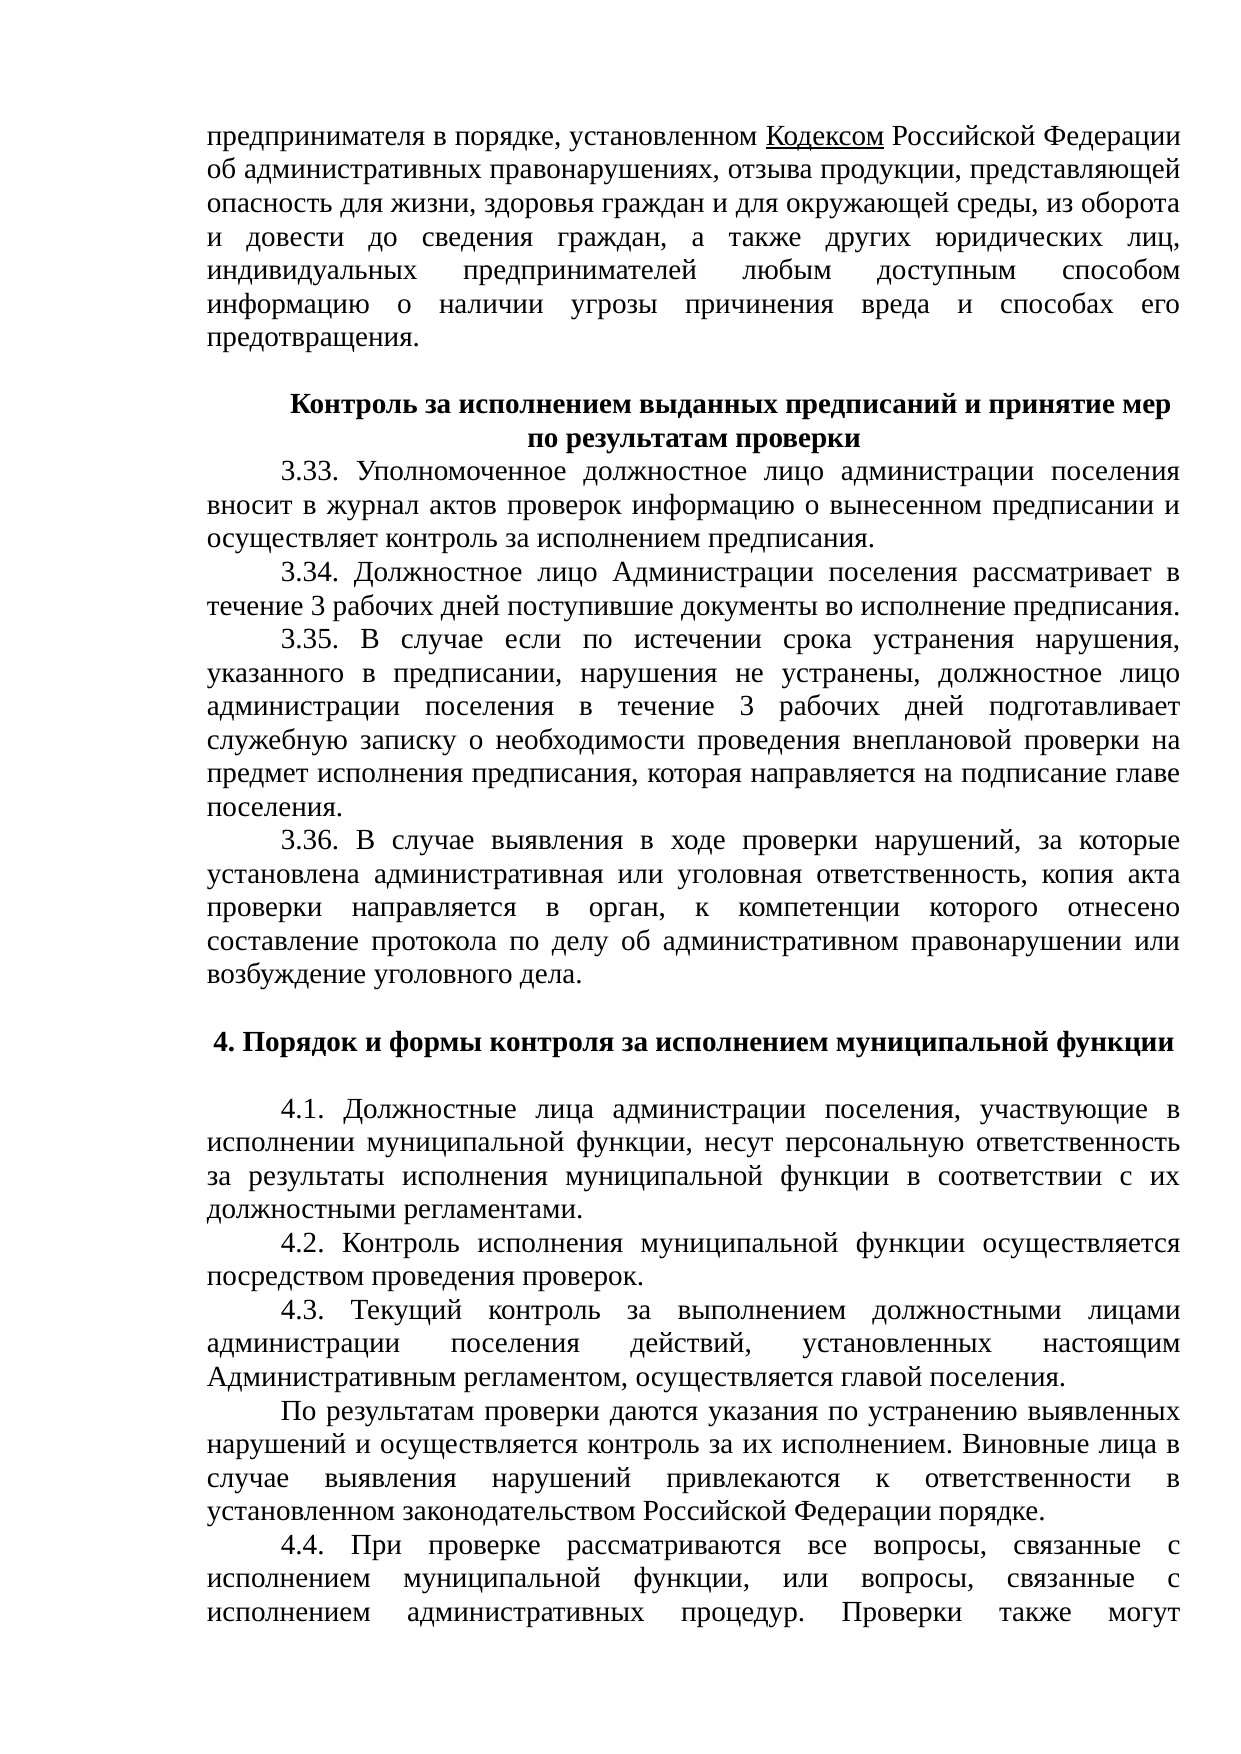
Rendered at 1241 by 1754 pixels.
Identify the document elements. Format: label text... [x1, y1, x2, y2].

text 3.36. В случае выявления в ходе проверки нарушений, за которые установлена административная или уголовная ответственность, копия акта проверки направляется в орган, к компетенции которого отнесено составление протокола по делу об административном правонарушении или возбуждение уголовного дела. [207, 822, 1181, 990]
text По результатам проверки даются указания по устранению выявленных нарушений и осуществляется контроль за их исполнением. Виновные лица в случае выявления нарушений привлекаются к ответственности в установленном законодательством Российской Федерации порядке. [207, 1393, 1181, 1527]
text Контроль за исполнением выданных предписаний и принятие мер по результатам проверки [207, 386, 1181, 453]
text 4. Порядок и формы контроля за исполнением муниципальной функции [207, 1024, 1181, 1057]
text предпринимателя в порядке, установленном Кодексом Российской Федерации об административных правонарушениях, отзыва продукции, представляющей опасность для жизни, здоровья граждан и для окружающей среды, из оборота и довести до сведения граждан, а также других юридических лиц, индивидуальных предпринимателей любым доступным способом информацию о наличии угрозы причинения вреда и способах его предотвращения. [207, 118, 1181, 353]
text 3.35. В случае если по истечении срока устранения нарушения, указанного в предписании, нарушения не устранены, должностное лицо администрации поселения в течение 3 рабочих дней подготавливает служебную записку о необходимости проведения внеплановой проверки на предмет исполнения предписания, которая направляется на подписание главе поселения. [207, 621, 1181, 822]
text 3.33. Уполномоченное должностное лицо администрации поселения вносит в журнал актов проверок информацию о вынесенном предписании и осуществляет контроль за исполнением предписания. [207, 453, 1181, 554]
text 3.34. Должностное лицо Администрации поселения рассматривает в течение 3 рабочих дней поступившие документы во исполнение предписания. [207, 554, 1181, 621]
text 4.1. Должностные лица администрации поселения, участвующие в исполнении муниципальной функции, несут персональную ответственность за результаты исполнения муниципальной функции в соответствии с их должностными регламентами. [207, 1091, 1181, 1225]
text 4.4. При проверке рассматриваются все вопросы, связанные с исполнением муниципальной функции, или вопросы, связанные с исполнением административных процедур. Проверки также могут [207, 1527, 1181, 1627]
text 4.3. Текущий контроль за выполнением должностными лицами администрации поселения действий, установленных настоящим Административным регламентом, осуществляется главой поселения. [207, 1292, 1181, 1393]
text 4.2. Контроль исполнения муниципальной функции осуществляется посредством проведения проверок. [207, 1225, 1181, 1292]
